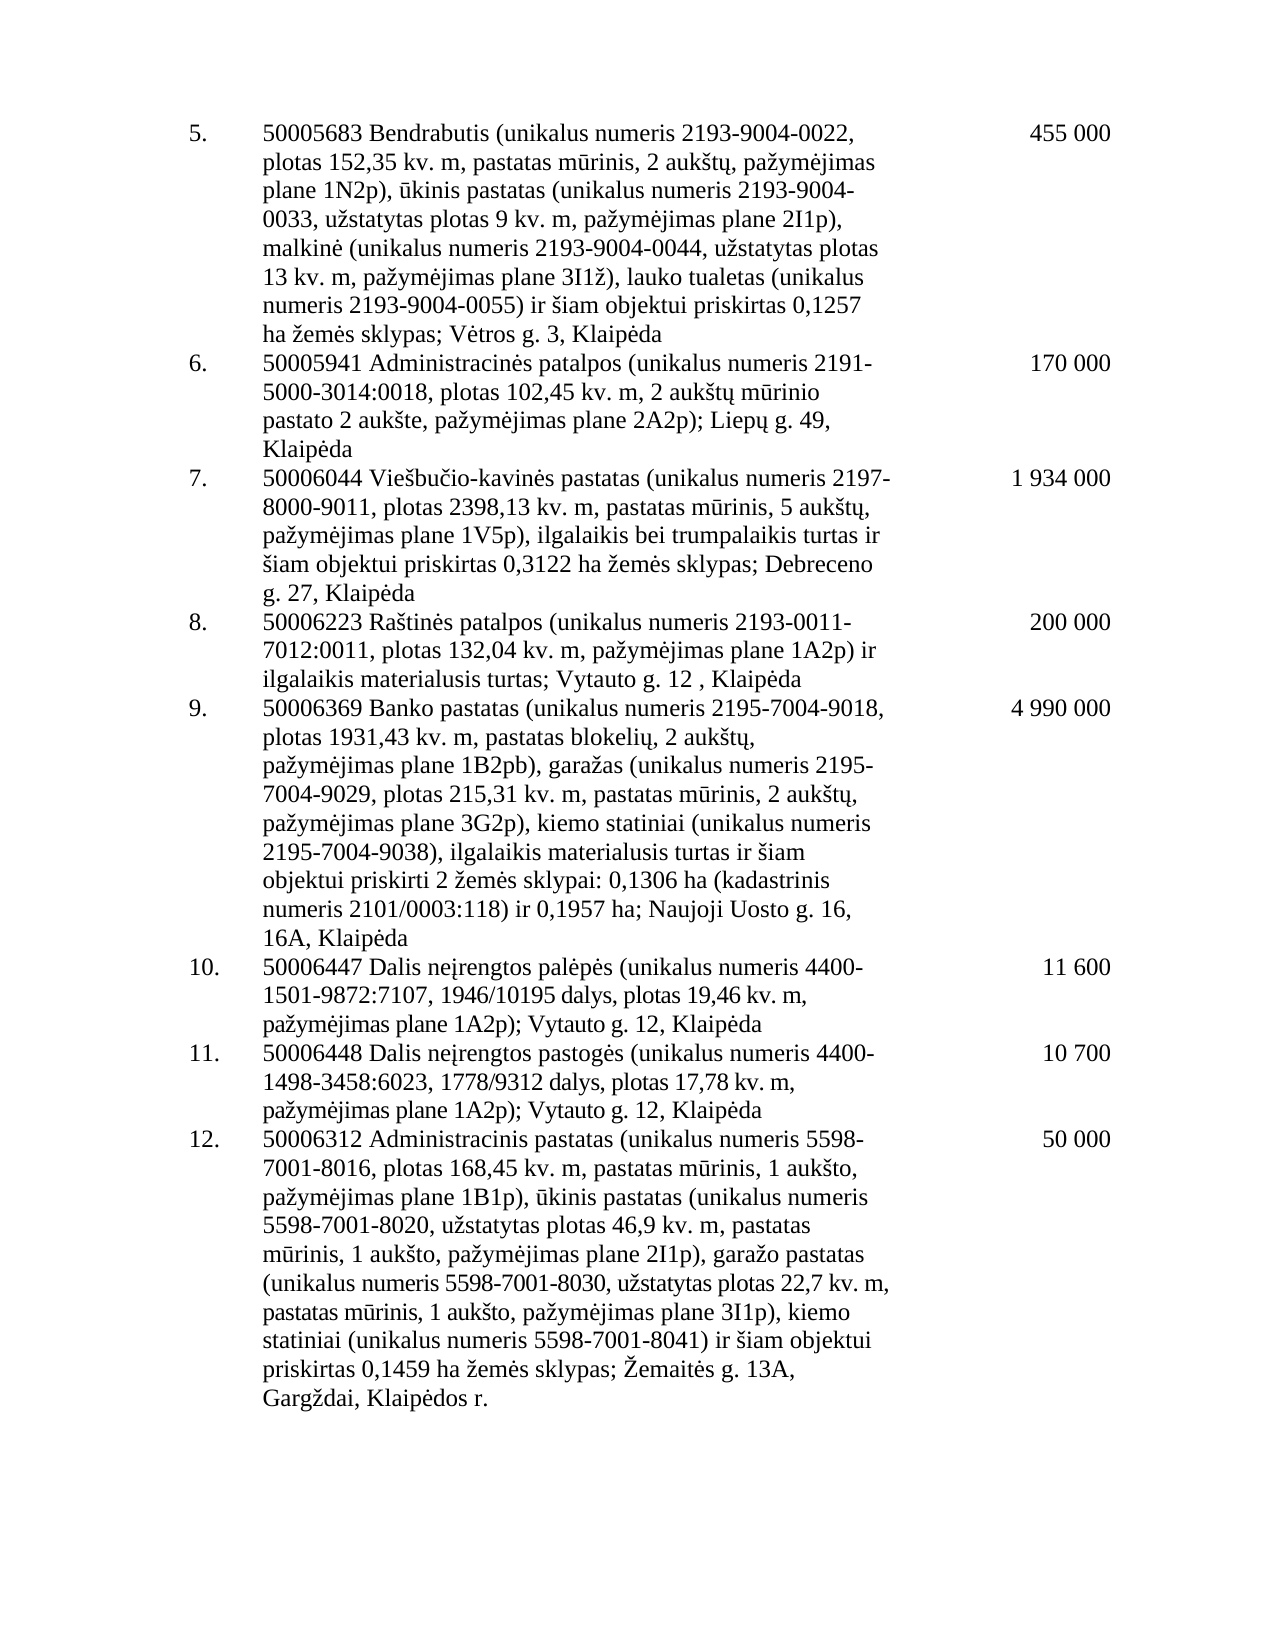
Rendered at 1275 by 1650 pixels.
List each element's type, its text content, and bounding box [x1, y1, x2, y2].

table_cell 11 600 [902, 952, 1122, 1038]
table_cell 50006312 Administracinis pastatas (unikalus numeris 5598-7001-8016, plotas 168,45 kv. m, pastatas mūrinis, 1 aukšto, pažymėjimas plane 1B1p), ūkinis pastatas (unikalus numeris 5598-7001-8020, užstatytas plotas 46,9 kv. m, pastatas mūrinis, 1 aukšto, pažymėjimas plane 2I1p), garažo pastatas (unikalus numeris 5598-7001-8030, užstatytas plotas 22,7 kv. m, pastatas mūrinis, 1 aukšto, pažymėjimas plane 3I1p), kiemo statiniai (unikalus numeris 5598-7001-8041) ir šiam objektui priskirtas 0,1459 ha žemės sklypas; Žemaitės g. 13A, Gargždai, Klaipėdos r. [251, 1124, 902, 1412]
table_cell 12. [177, 1124, 251, 1412]
table_cell 50005683 Bendrabutis (unikalus numeris 2193-9004-0022, plotas 152,35 kv. m, pastatas mūrinis, 2 aukštų, pažymėjimas plane 1N2p), ūkinis pastatas (unikalus numeris 2193-9004-0033, užstatytas plotas 9 kv. m, pažymėjimas plane 2I1p), malkinė (unikalus numeris 2193-9004-0044, užstatytas plotas 13 kv. m, pažymėjimas plane 3I1ž), lauko tualetas (unikalus numeris 2193-9004-0055) ir šiam objektui priskirtas 0,1257 ha žemės sklypas; Vėtros g. 3, Klaipėda [251, 118, 902, 348]
table_cell 6. [177, 348, 251, 463]
table_cell 5. [177, 118, 251, 348]
table_cell 50006369 Banko pastatas (unikalus numeris 2195-7004-9018, plotas 1931,43 kv. m, pastatas blokelių, 2 aukštų, pažymėjimas plane 1B2pb), garažas (unikalus numeris 2195-7004-9029, plotas 215,31 kv. m, pastatas mūrinis, 2 aukštų, pažymėjimas plane 3G2p), kiemo statiniai (unikalus numeris 2195-7004-9038), ilgalaikis materialusis turtas ir šiam objektui priskirti 2 žemės sklypai: 0,1306 ha (kadastrinis numeris 2101/0003:118) ir 0,1957 ha; Naujoji Uosto g. 16, 16A, Klaipėda [251, 693, 902, 952]
table_cell 455 000 [902, 118, 1122, 348]
table_cell 50 000 [902, 1124, 1122, 1412]
table_cell 9. [177, 693, 251, 952]
table_cell 170 000 [902, 348, 1122, 463]
table_cell 11. [177, 1038, 251, 1124]
table_cell 8. [177, 607, 251, 693]
table_cell 50006223 Raštinės patalpos (unikalus numeris 2193-0011-7012:0011, plotas 132,04 kv. m, pažymėjimas plane 1A2p) ir ilgalaikis materialusis turtas; Vytauto g. 12 , Klaipėda [251, 607, 902, 693]
table_cell 1 934 000 [902, 463, 1122, 607]
table_cell 10. [177, 952, 251, 1038]
table_cell 50006447 Dalis neįrengtos palėpės (unikalus numeris 4400-1501-9872:7107, 1946/10195 dalys, plotas 19,46 kv. m, pažymėjimas plane 1A2p); Vytauto g. 12, Klaipėda [251, 952, 902, 1038]
table_cell 7. [177, 463, 251, 607]
table_cell 50006044 Viešbučio-kavinės pastatas (unikalus numeris 2197-8000-9011, plotas 2398,13 kv. m, pastatas mūrinis, 5 aukštų, pažymėjimas plane 1V5p), ilgalaikis bei trumpalaikis turtas ir šiam objektui priskirtas 0,3122 ha žemės sklypas; Debreceno g. 27, Klaipėda [251, 463, 902, 607]
table_cell 50005941 Administracinės patalpos (unikalus numeris 2191-5000-3014:0018, plotas 102,45 kv. m, 2 aukštų mūrinio pastato 2 aukšte, pažymėjimas plane 2A2p); Liepų g. 49, Klaipėda [251, 348, 902, 463]
table_cell 50006448 Dalis neįrengtos pastogės (unikalus numeris 4400-1498-3458:6023, 1778/9312 dalys, plotas 17,78 kv. m, pažymėjimas plane 1A2p); Vytauto g. 12, Klaipėda [251, 1038, 902, 1124]
table_cell 200 000 [902, 607, 1122, 693]
table_cell 10 700 [902, 1038, 1122, 1124]
table_cell 4 990 000 [902, 693, 1122, 952]
